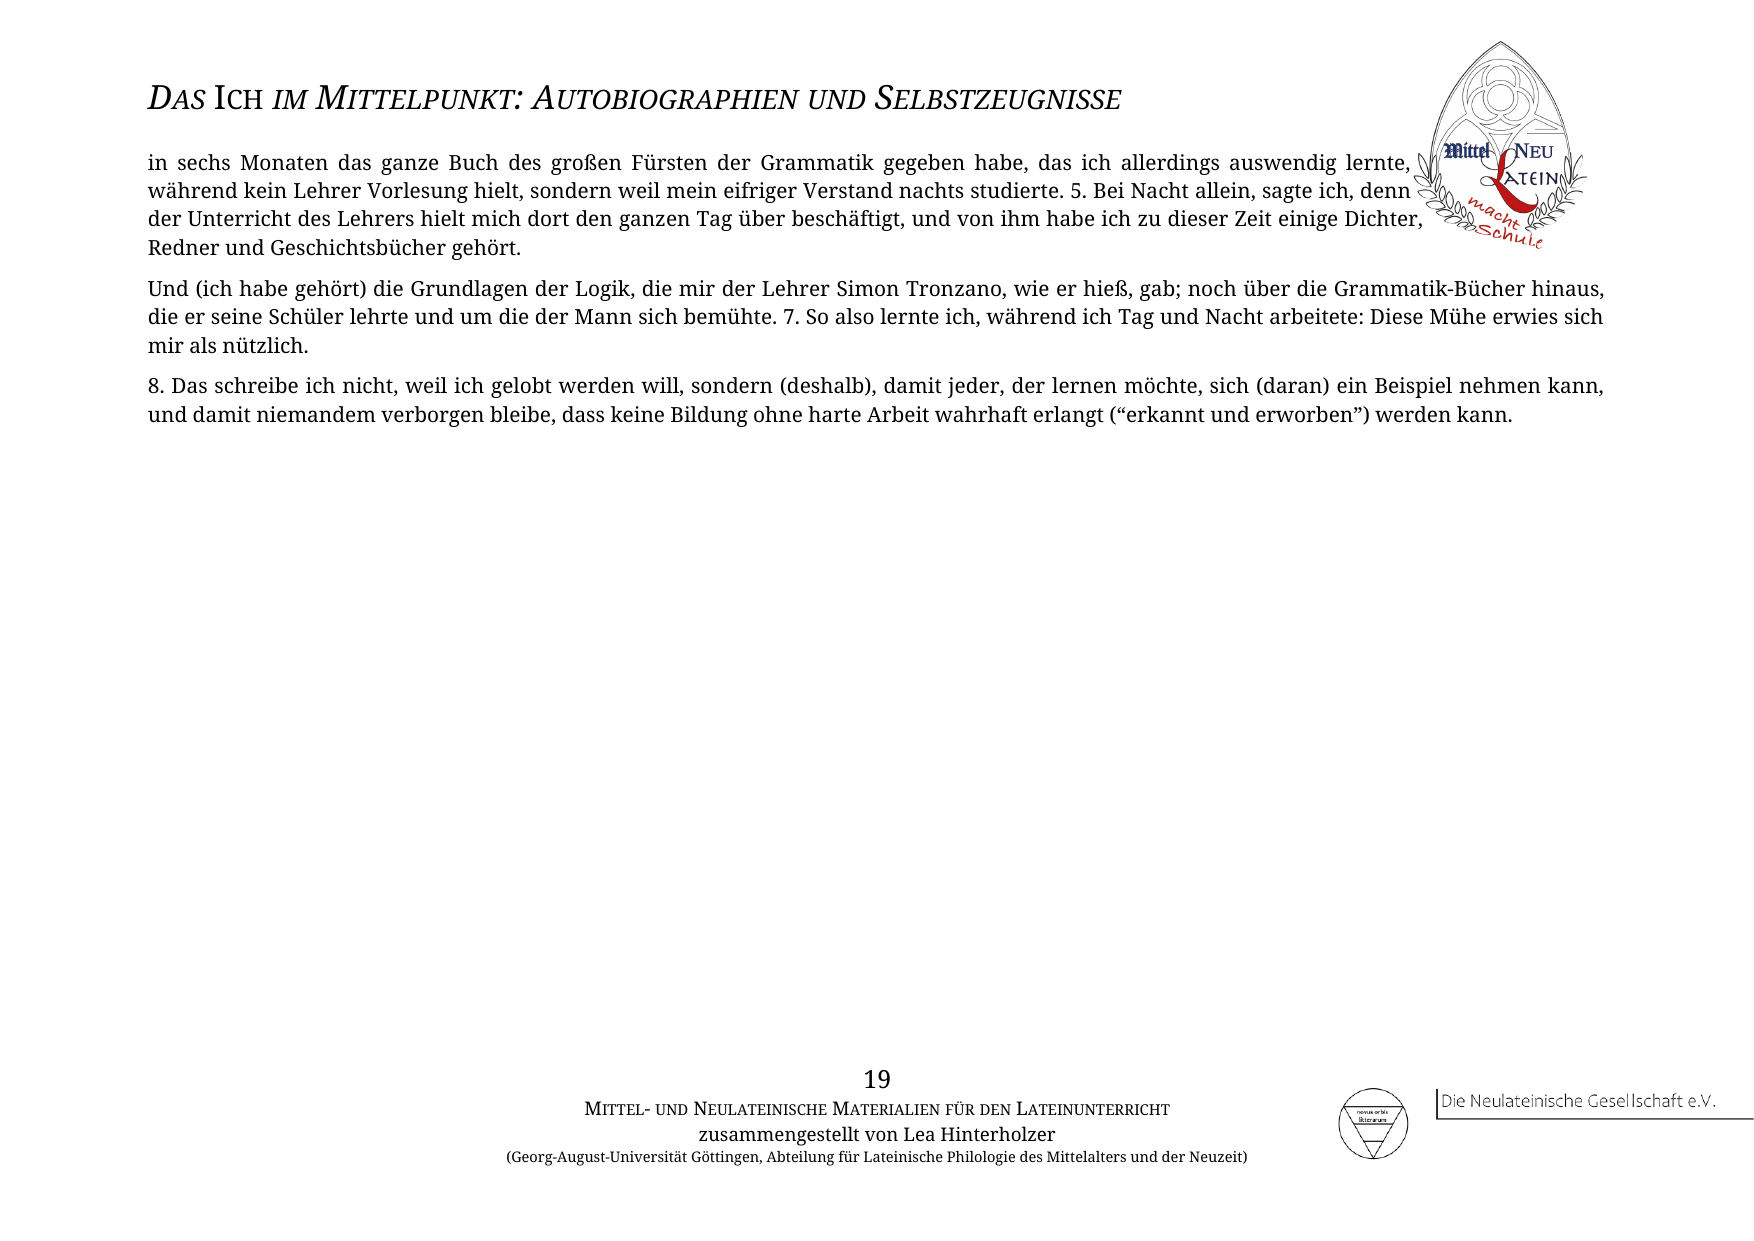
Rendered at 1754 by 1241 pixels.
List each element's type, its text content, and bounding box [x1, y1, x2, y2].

text 2. Hier begann ich zu mersten Mal die Vorzeichen eines schweren Lebens zu spüren und die Bürden meines Schicksals zu ertragen. 3. Denn mag ich auch an meine Kindheit und an die Liebkosungen und Umarmungen meiner Mutter gewöhnt gewesen sein, so fing ich hier dennoch an, weit entfernt von meiner Mutter, nicht nur einen kargen Lebenswandel auszuhalten, sondern über mein Alter hinaus in durchwachten Nächten (“durch Wachbleiben”) harte Qualen zu ertragen wegen des Studiums, dem ich selbst ergeben war. 4. So sehr ergeben, dass ich meinem Verstand in sechs Monaten das ganze Buch des großen Fürsten der Grammatik gegeben habe, das ich allerdings auswendig lernte, während kein Lehrer Vorlesung hielt, sondern weil mein eifriger Verstand nachts studierte. 5. Bei Nacht allein, sagte ich, denn der Unterricht des Lehrers hielt mich dort den ganzen Tag über beschäftigt, und von ihm habe ich zu dieser Zeit einige Dichter, Redner und Geschichtsbücher gehört. [148, 148, 1606, 204]
text 8. Das schreibe ich nicht, weil ich gelobt werden will, sondern (deshalb), damit jeder, der lernen möchte, sich (daran) ein Beispiel nehmen kann, und damit niemandem verborgen bleibe, dass keine Bildung ohne harte Arbeit wahrhaft erlangt (“erkannt und erworben”) werden kann. [148, 315, 1606, 372]
text Und (ich habe gehört) die Grundlagen der Logik, die mir der Lehrer Simon Tronzano, wie er hieß, gab; noch über die Grammatik-Bücher hinaus, die er seine Schüler lehrte und um die der Mann sich bemühte. 7. So also lernte ich, während ich Tag und Nacht arbeitete: Diese Mühe erwies sich mir als nützlich. [148, 217, 1606, 302]
